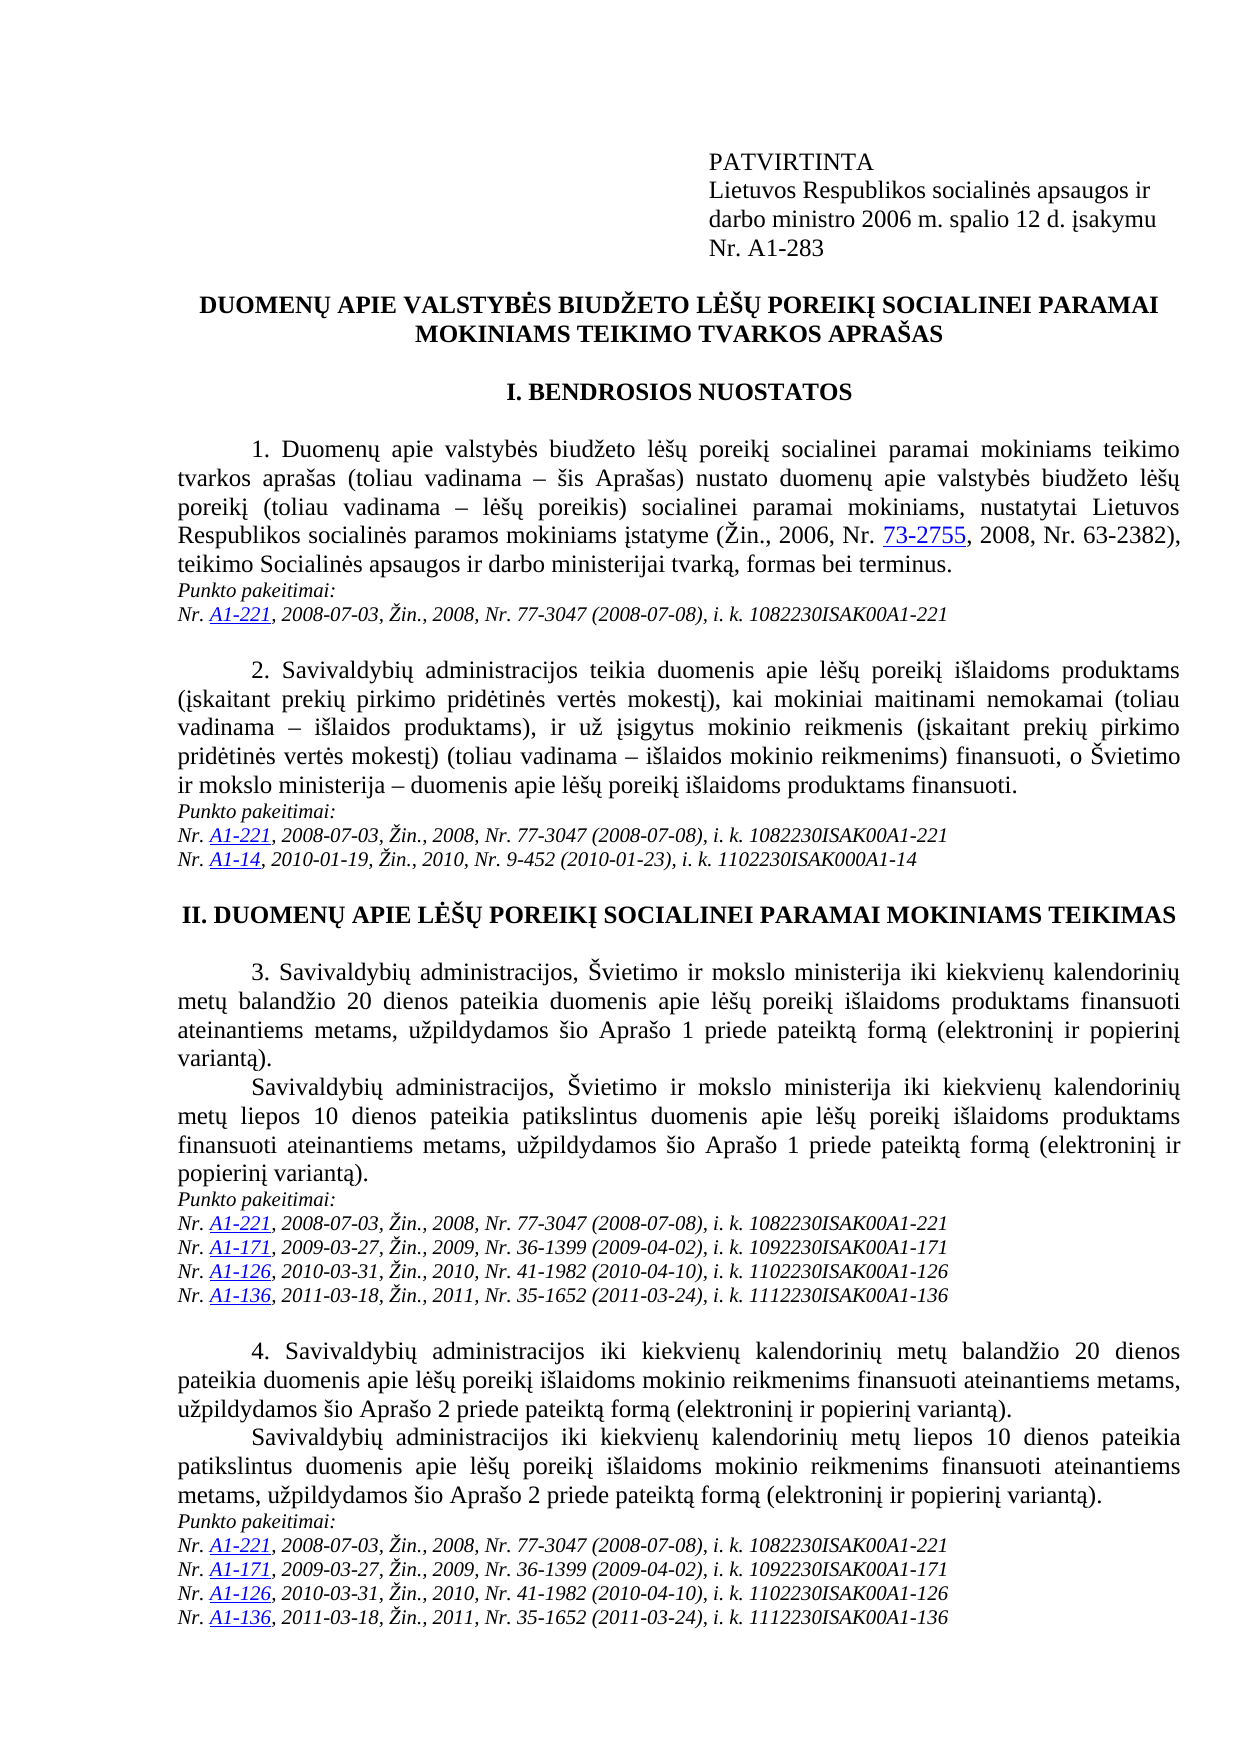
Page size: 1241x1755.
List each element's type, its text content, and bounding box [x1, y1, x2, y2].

text Lietuvos Respublikos socialinės apsaugos ir [177, 176, 1181, 204]
text 2. Savivaldybių administracijos teikia duomenis apie lėšų poreikį išlaidoms produktams (įskaitant prekių pirkimo pridėtinės vertės mokestį), kai mokiniai maitinami nemokamai (toliau vadinama – išlaidos produktams), ir už įsigytus mokinio reikmenis (įskaitant prekių pirkimo pridėtinės vertės mokestį) (toliau vadinama – išlaidos mokinio reikmenims) finansuoti, o Švietimo ir mokslo ministerija – duomenis apie lėšų poreikį išlaidoms produktams finansuoti. [177, 655, 1181, 799]
text PATVIRTINTA [177, 147, 1181, 176]
text 1. Duomenų apie valstybės biudžeto lėšų poreikį socialinei paramai mokiniams teikimo tvarkos aprašas (toliau vadinama – šis Aprašas) nustato duomenų apie valstybės biudžeto lėšų poreikį (toliau vadinama – lėšų poreikis) socialinei paramai mokiniams, nustatytai Lietuvos Respublikos socialinės paramos mokiniams įstatyme (Žin., 2006, Nr. 73-2755, 2008, Nr. 63-2382), teikimo Socialinės apsaugos ir darbo ministerijai tvarką, formas bei terminus. [177, 434, 1181, 578]
text Nr. A1-14, 2010-01-19, Žin., 2010, Nr. 9-452 (2010-01-23), i. k. 1102230ISAK000A1-14 [177, 847, 1181, 871]
text Nr. A1-136, 2011-03-18, Žin., 2011, Nr. 35-1652 (2011-03-24), i. k. 1112230ISAK00A1-136 [177, 1605, 1181, 1629]
text I. BENDROSIOS NUOSTATOS [177, 377, 1181, 406]
text Nr. A1-283 [177, 233, 1181, 262]
text darbo ministro 2006 m. spalio 12 d. įsakymu [177, 204, 1181, 233]
text Nr. A1-126, 2010-03-31, Žin., 2010, Nr. 41-1982 (2010-04-10), i. k. 1102230ISAK00A1-126 [177, 1581, 1181, 1605]
text Nr. A1-126, 2010-03-31, Žin., 2010, Nr. 41-1982 (2010-04-10), i. k. 1102230ISAK00A1-126 [177, 1259, 1181, 1283]
text Nr. A1-136, 2011-03-18, Žin., 2011, Nr. 35-1652 (2011-03-24), i. k. 1112230ISAK00A1-136 [177, 1283, 1181, 1307]
text Nr. A1-171, 2009-03-27, Žin., 2009, Nr. 36-1399 (2009-04-02), i. k. 1092230ISAK00A1-171 [177, 1235, 1181, 1259]
text Nr. A1-221, 2008-07-03, Žin., 2008, Nr. 77-3047 (2008-07-08), i. k. 1082230ISAK00A1-221 [177, 1533, 1181, 1557]
text Savivaldybių administracijos iki kiekvienų kalendorinių metų liepos 10 dienos pateikia patikslintus duomenis apie lėšų poreikį išlaidoms mokinio reikmenims finansuoti ateinantiems metams, užpildydamos šio Aprašo 2 priede pateiktą formą (elektroninį ir popierinį variantą). [177, 1422, 1181, 1509]
text Nr. A1-221, 2008-07-03, Žin., 2008, Nr. 77-3047 (2008-07-08), i. k. 1082230ISAK00A1-221 [177, 602, 1181, 626]
text Punkto pakeitimai: [177, 578, 1181, 602]
text Nr. A1-171, 2009-03-27, Žin., 2009, Nr. 36-1399 (2009-04-02), i. k. 1092230ISAK00A1-171 [177, 1557, 1181, 1581]
text Nr. A1-221, 2008-07-03, Žin., 2008, Nr. 77-3047 (2008-07-08), i. k. 1082230ISAK00A1-221 [177, 823, 1181, 847]
text II. DUOMENŲ APIE LĖŠŲ POREIKĮ SOCIALINEI PARAMAI MOKINIAMS TEIKIMAS [177, 900, 1181, 928]
text 3. Savivaldybių administracijos, Švietimo ir mokslo ministerija iki kiekvienų kalendorinių metų balandžio 20 dienos pateikia duomenis apie lėšų poreikį išlaidoms produktams finansuoti ateinantiems metams, užpildydamos šio Aprašo 1 priede pateiktą formą (elektroninį ir popierinį variantą). [177, 957, 1181, 1072]
text Punkto pakeitimai: [177, 799, 1181, 823]
text Punkto pakeitimai: [177, 1509, 1181, 1533]
text 4. Savivaldybių administracijos iki kiekvienų kalendorinių metų balandžio 20 dienos pateikia duomenis apie lėšų poreikį išlaidoms mokinio reikmenims finansuoti ateinantiems metams, užpildydamos šio Aprašo 2 priede pateiktą formą (elektroninį ir popierinį variantą). [177, 1336, 1181, 1422]
text Savivaldybių administracijos, Švietimo ir mokslo ministerija iki kiekvienų kalendorinių metų liepos 10 dienos pateikia patikslintus duomenis apie lėšų poreikį išlaidoms produktams finansuoti ateinantiems metams, užpildydamos šio Aprašo 1 priede pateiktą formą (elektroninį ir popierinį variantą). [177, 1072, 1181, 1187]
text DUOMENŲ APIE VALSTYBĖS BIUDŽETO LĖŠŲ POREIKĮ SOCIALINEI PARAMAI MOKINIAMS TEIKIMO TVARKOS APRAŠAS [177, 291, 1181, 348]
text Nr. A1-221, 2008-07-03, Žin., 2008, Nr. 77-3047 (2008-07-08), i. k. 1082230ISAK00A1-221 [177, 1211, 1181, 1235]
text Punkto pakeitimai: [177, 1187, 1181, 1211]
